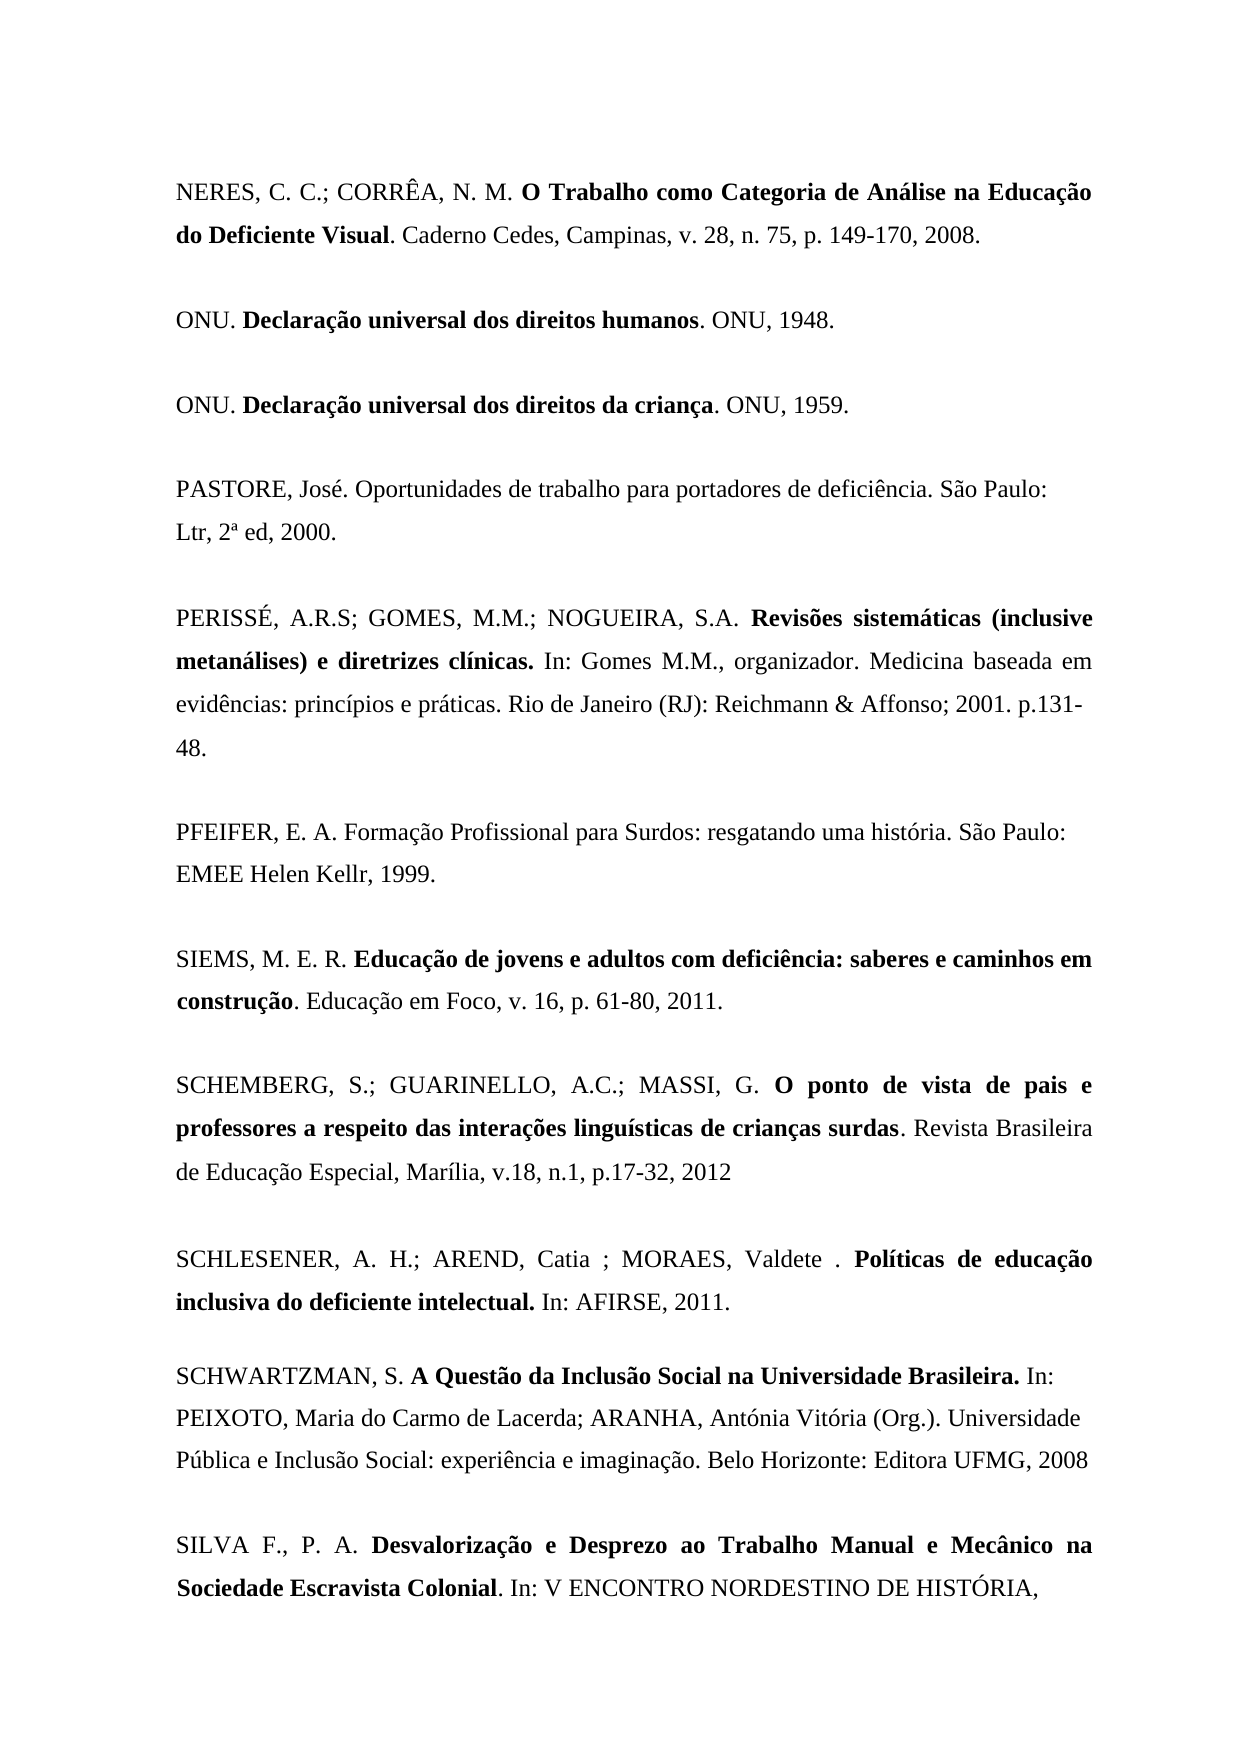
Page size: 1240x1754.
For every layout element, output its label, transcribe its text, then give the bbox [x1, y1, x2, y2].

text PEIXOTO, Maria do Carmo de Lacerda; ARANHA, Antónia Vitória (Org.). Universidade [176, 1403, 1093, 1432]
text SCHEMBERG, S.; GUARINELLO, A.C.; MASSI, G. O ponto de vista de pais e professores a respeito das interações linguísticas de crianças surdas. Revista Brasileira de Educação Especial, Marília, v.18, n.1, p.17-32, 2012 [176, 1070, 1093, 1185]
text 48. [176, 733, 1093, 762]
text SIEMS, M. E. R. Educação de jovens e adultos com deficiência: saberes e caminhos em construção. Educação em Foco, v. 16, p. 61-80, 2011. [176, 944, 1093, 1015]
text ONU. Declaração universal dos direitos humanos. ONU, 1948. [176, 306, 1093, 334]
text PERISSÉ, A.R.S; GOMES, M.M.; NOGUEIRA, S.A. Revisões sistemáticas (inclusive metanálises) e diretrizes clínicas. In: Gomes M.M., organizador. Medicina baseada em evidências: princípios e práticas. Rio de Janeiro (RJ): Reichmann & Affonso; 2001. p.131- [176, 603, 1093, 718]
text PFEIFER, E. A. Formação Profissional para Surdos: resgatando uma história. São Paulo: [176, 817, 1093, 846]
text PASTORE, José. Oportunidades de trabalho para portadores de deficiência. São Paulo: Ltr, 2ª ed, 2000. [176, 474, 1048, 546]
text SILVA F., P. A. Desvalorização e Desprezo ao Trabalho Manual e Mecânico na Sociedade Escravista Colonial. In: V ENCONTRO NORDESTINO DE HISTÓRIA, [176, 1530, 1093, 1602]
text ONU. Declaração universal dos direitos da criança. ONU, 1959. [176, 390, 1093, 419]
text Pública e Inclusão Social: experiência e imaginação. Belo Horizonte: Editora UFMG, 2008 [176, 1446, 1093, 1474]
text SCHLESENER, A. H.; AREND, Catia ; MORAES, Valdete . Políticas de educação inclusiva do deficiente intelectual. In: AFIRSE, 2011. [176, 1244, 1093, 1316]
text SCHWARTZMAN, S. A Questão da Inclusão Social na Universidade Brasileira. In: [176, 1361, 1093, 1390]
text NERES, C. C.; CORRÊA, N. M. O Trabalho como Categoria de Análise na Educação do Deficiente Visual. Caderno Cedes, Campinas, v. 28, n. 75, p. 149-170, 2008. [176, 177, 1093, 249]
text EMEE Helen Kellr, 1999. [176, 859, 1093, 888]
